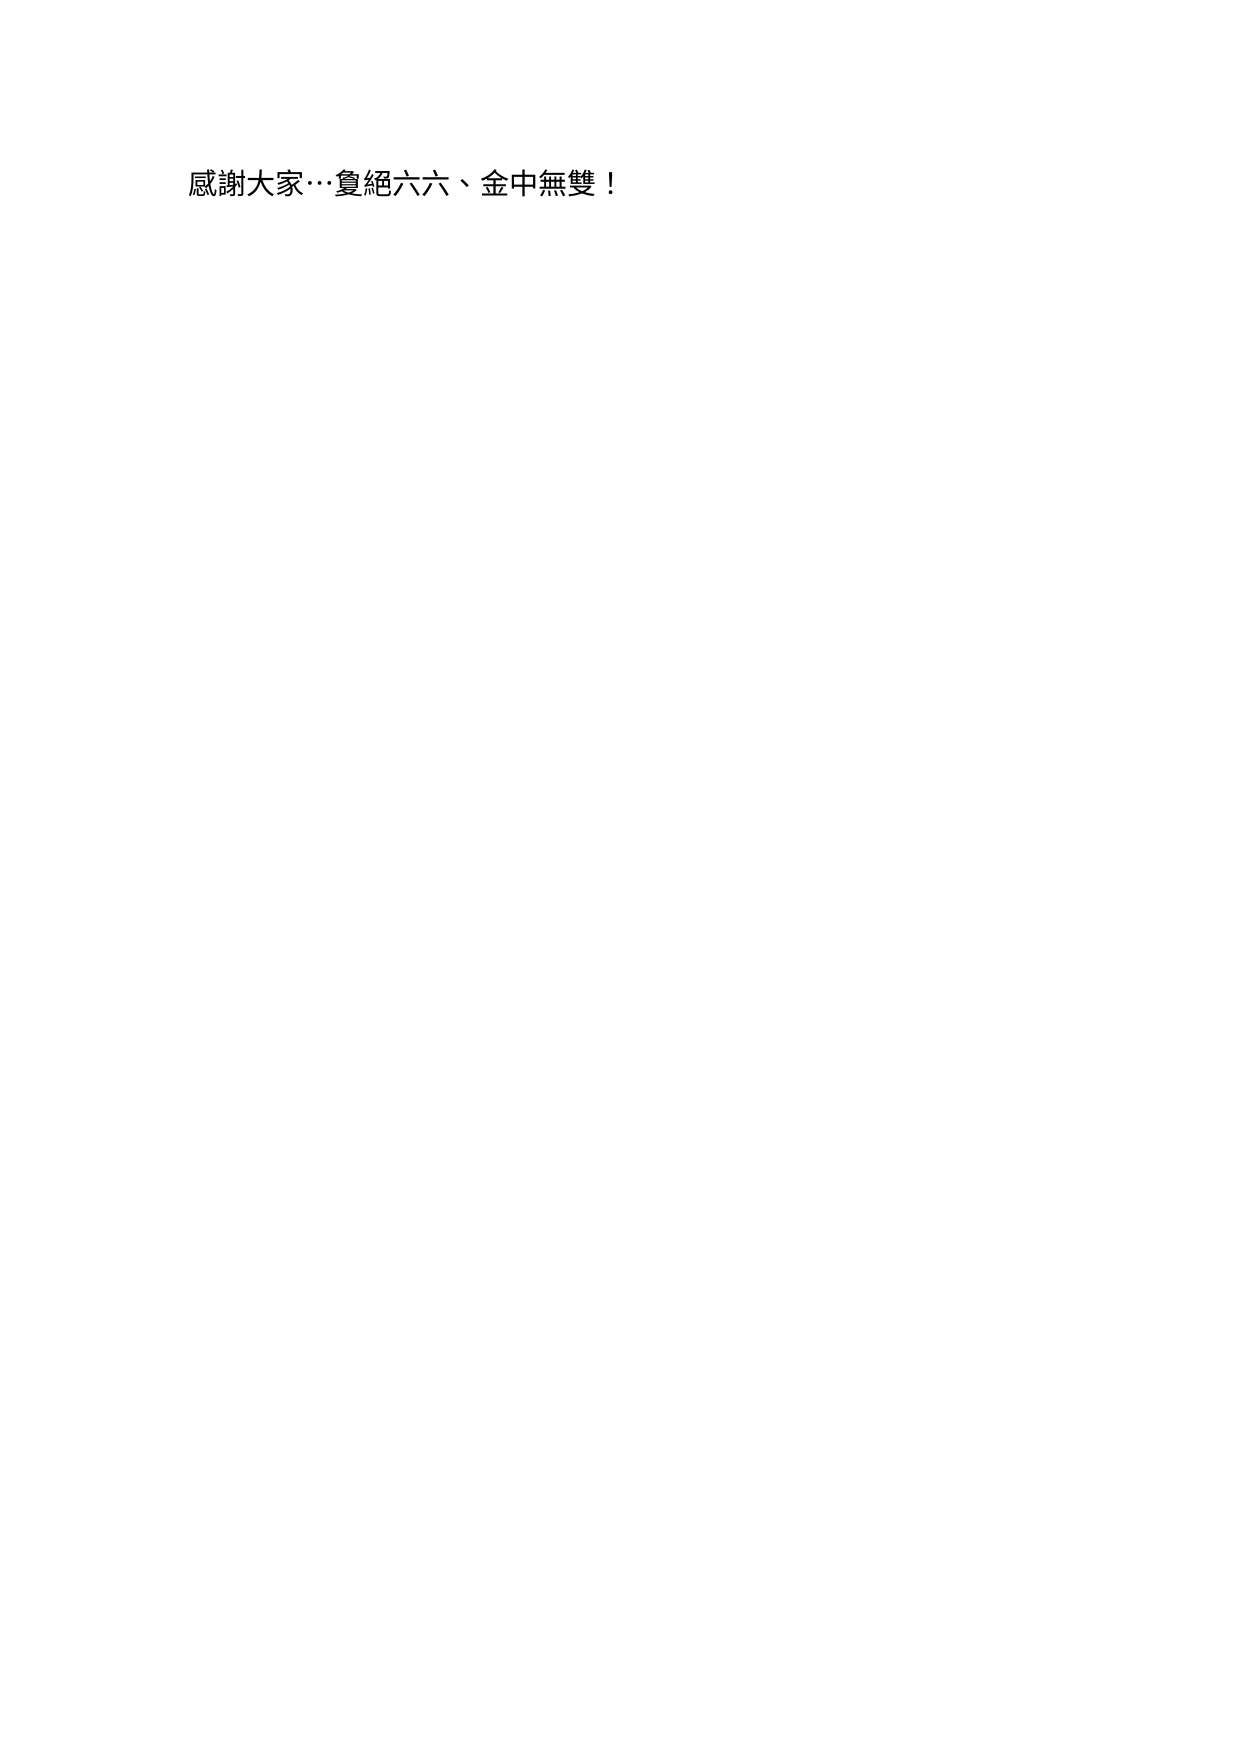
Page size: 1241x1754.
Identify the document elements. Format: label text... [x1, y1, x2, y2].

text 感謝大家…夐絕六六、金中無雙！ [118, 164, 1122, 202]
